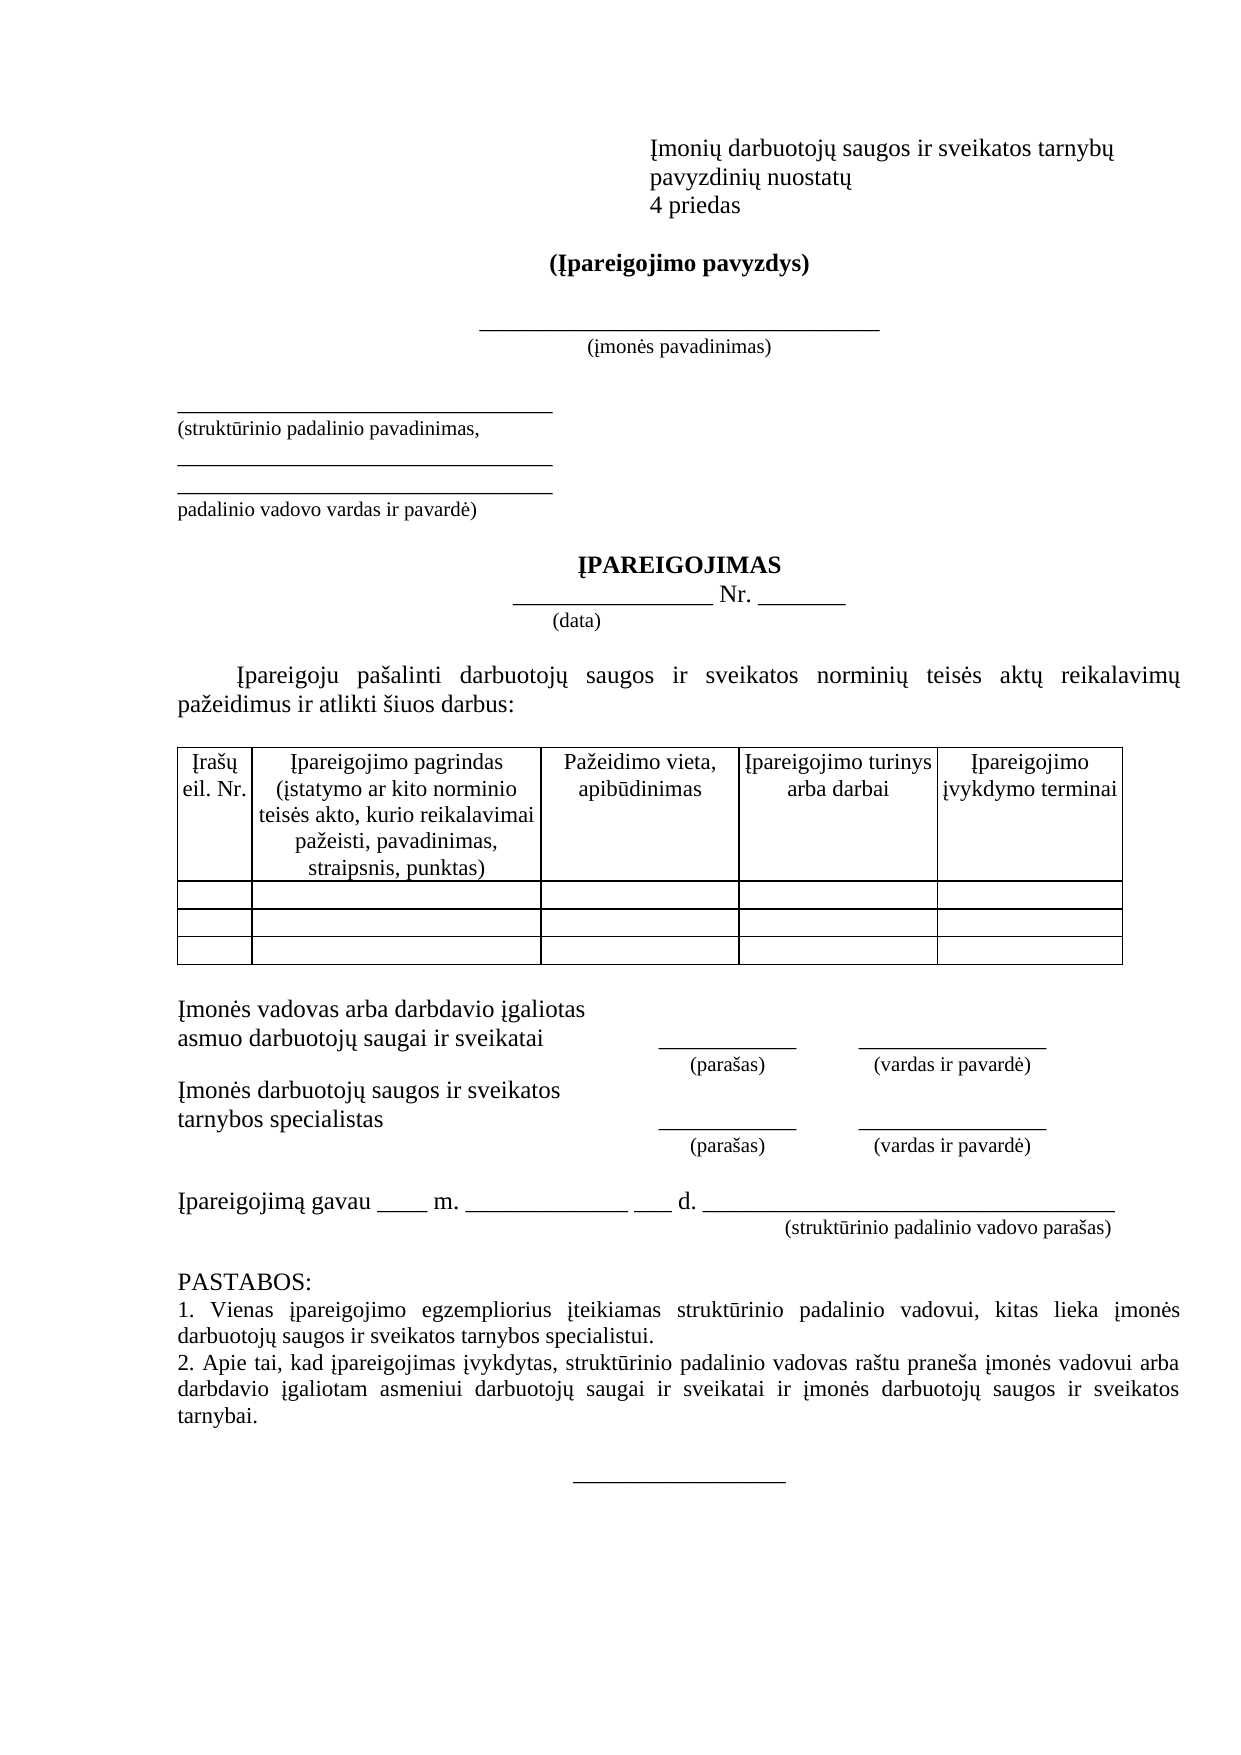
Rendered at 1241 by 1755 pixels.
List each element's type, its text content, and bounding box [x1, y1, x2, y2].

text tarnybos specialistas ___________ _______________ [177, 1104, 1181, 1133]
text (struktūrinio padalinio vadovo parašas) [715, 1215, 1181, 1239]
table_cell [253, 937, 540, 964]
text ĮPAREIGOJIMAS [177, 550, 1181, 579]
text PASTABOS: [177, 1267, 1181, 1296]
table_cell [178, 882, 251, 908]
table_cell [253, 910, 540, 936]
text pavyzdinių nuostatų [649, 162, 1181, 190]
text 2. Apie tai, kad įpareigojimas įvykdytas, struktūrinio padalinio vadovas raštu praneša įmonės vadovui arba darbdavio įgaliotam asmeniui darbuotojų saugai ir sveikatai ir įmonės darbuotojų saugos ir sveikatos tarnybai. [177, 1349, 1181, 1428]
text (data) [177, 608, 1181, 632]
table_header Įpareigojimo įvykdymo terminai [938, 748, 1122, 880]
text (parašas) (vardas ir pavardė) [690, 1133, 1181, 1157]
table_header Pažeidimo vieta, apibūdinimas [542, 748, 738, 880]
table_cell [542, 937, 738, 964]
text 4 priedas [649, 190, 1181, 219]
text padalinio vadovo vardas ir pavardė) [177, 497, 1181, 521]
table_cell [178, 937, 251, 964]
text asmuo darbuotojų saugai ir sveikatai ___________ _______________ [177, 1023, 1181, 1052]
table_cell [740, 882, 937, 908]
text (parašas) (vardas ir pavardė) [690, 1052, 1181, 1076]
table_cell [938, 910, 1122, 936]
table_header Įpareigojimo pagrindas (įstatymo ar kito norminio teisės akto, kurio reikalavimai pažeisti, pavadinimas, straipsnis, punktas) [253, 748, 540, 880]
table_cell [178, 910, 251, 936]
text ________________ Nr. _______ [177, 579, 1181, 608]
text ______________________________ [177, 468, 1181, 497]
table_cell [938, 937, 1122, 964]
text ______________________________ [177, 440, 1181, 468]
text (struktūrinio padalinio pavadinimas, [177, 416, 1181, 440]
text ________________________________ [177, 305, 1181, 334]
table_cell [542, 882, 738, 908]
table_cell [740, 937, 937, 964]
text (įmonės pavadinimas) [177, 334, 1181, 358]
text (Įpareigojimo pavyzdys) [177, 248, 1181, 277]
table_header Įrašų eil. Nr. [178, 748, 251, 880]
table_header Įpareigojimo turinys arba darbai [740, 748, 937, 880]
text Įmonių darbuotojų saugos ir sveikatos tarnybų [649, 133, 1181, 162]
text Įpareigojimą gavau ____ m. _____________ ___ d. [177, 1186, 1181, 1215]
text Įpareigoju pašalinti darbuotojų saugos ir sveikatos norminių teisės aktų reikalavimų pažeidimus ir atlikti šiuos darbus: [177, 660, 1181, 718]
text Įmonės darbuotojų saugos ir sveikatos [177, 1076, 1181, 1104]
table_cell [740, 910, 937, 936]
text 1. Vienas įpareigojimo egzempliorius įteikiamas struktūrinio padalinio vadovui, kitas lieka įmonės darbuotojų saugos ir sveikatos tarnybos specialistui. [177, 1296, 1181, 1349]
text Įmonės vadovas arba darbdavio įgaliotas [177, 994, 1181, 1023]
text _________________ [177, 1457, 1181, 1486]
table_cell [253, 882, 540, 908]
table_cell [938, 882, 1122, 908]
table_cell [542, 910, 738, 936]
text ______________________________ [177, 387, 1181, 416]
